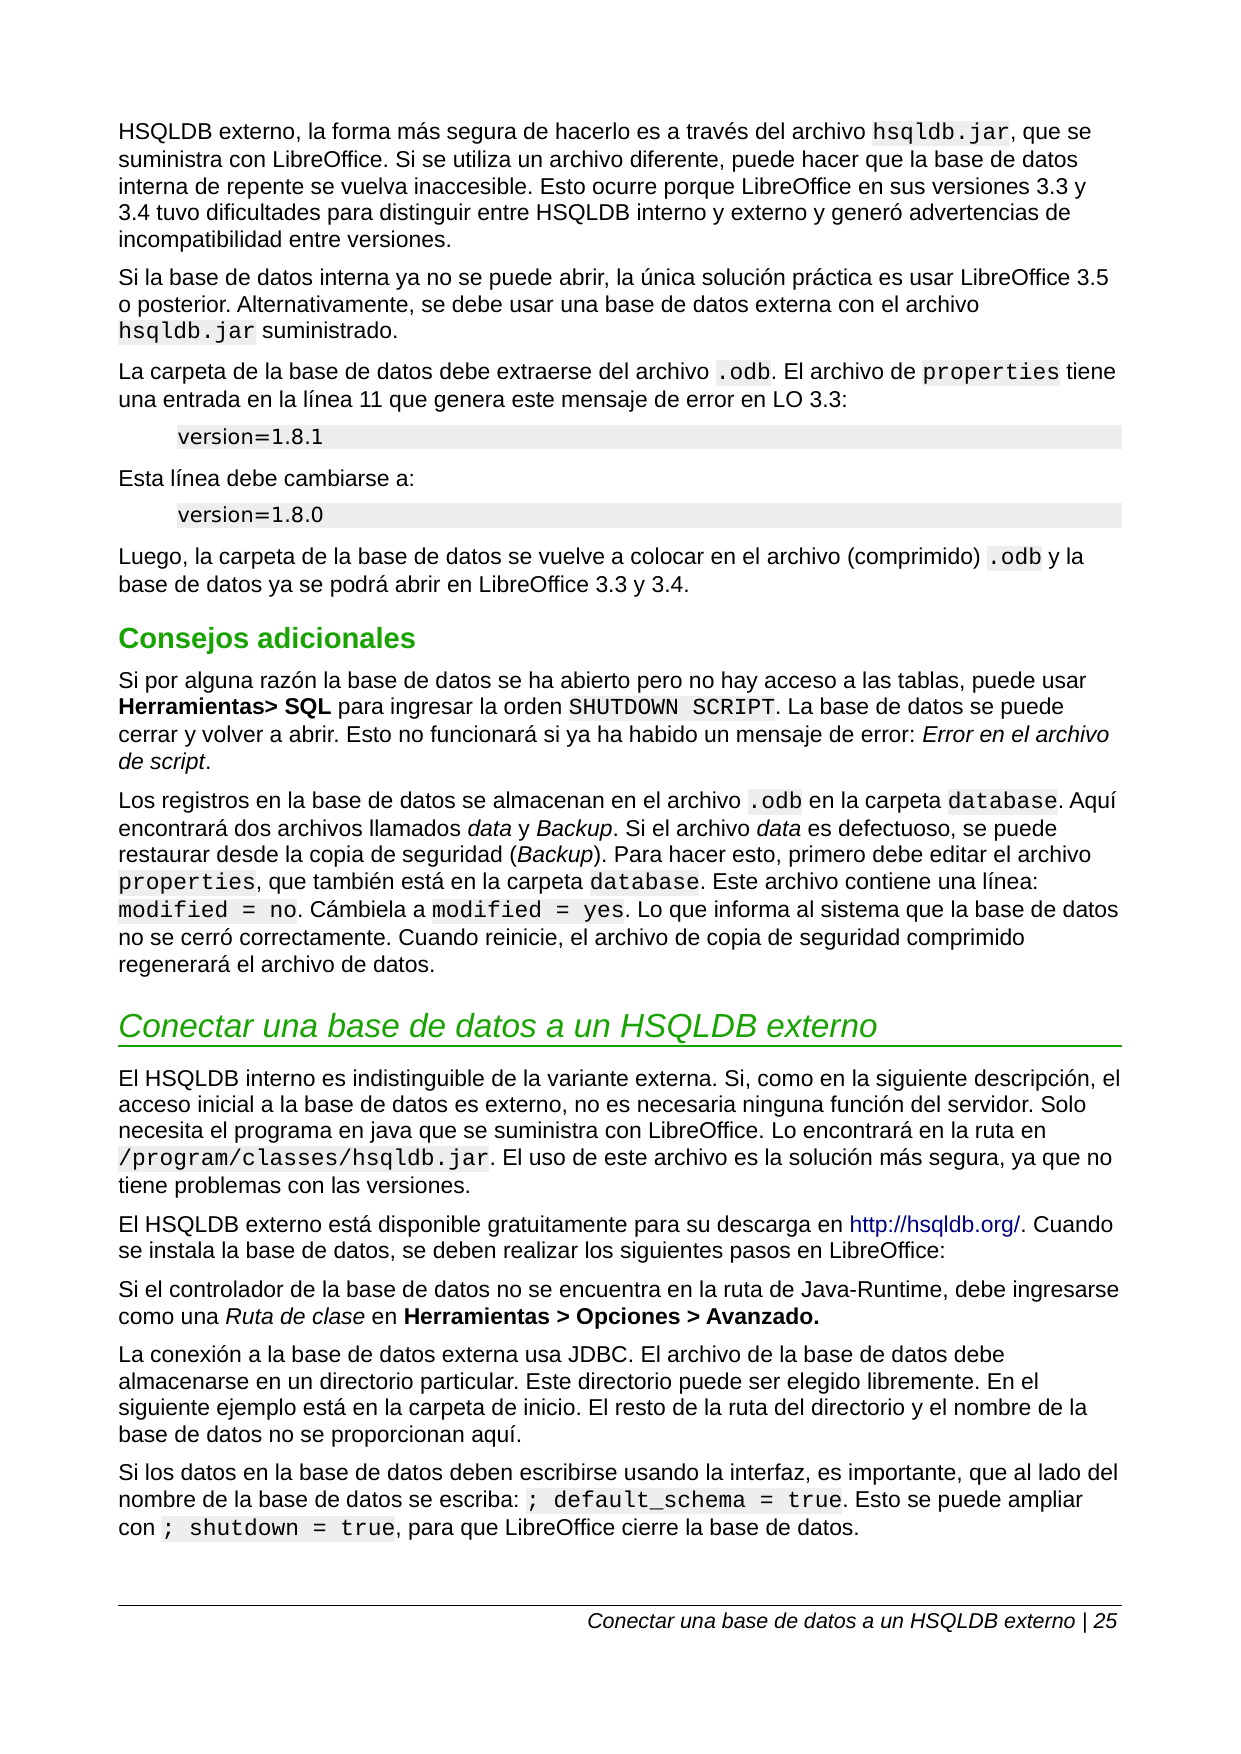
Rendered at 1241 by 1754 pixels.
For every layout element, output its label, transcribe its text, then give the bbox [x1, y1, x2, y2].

text Si el controlador de la base de datos no se encuentra en la ruta de Java-Runtime, debe ingresarse como una Ruta de clase en Herramientas > Opciones > Avanzado. [118, 1276, 1122, 1329]
text El HSQLDB interno es indistinguible de la variante externa. Si, como en la siguiente descripción, el acceso inicial a la base de datos es externo, no es necesaria ninguna función del servidor. Solo necesita el programa en java que se suministra con LibreOffice. Lo encontrará en la ruta en /program/classes/hsqldb.jar. El uso de este archivo es la solución más segura, ya que no tiene problemas con las versiones. [118, 1065, 1122, 1198]
subtitle Conectar una base de datos a un HSQLDB externo [118, 1007, 1122, 1045]
text version=1.8.1 [177, 425, 1122, 449]
text Si la base de datos interna ya no se puede abrir, la única solución práctica es usar LibreOffice 3.5 o posterior. Alternativamente, se debe usar una base de datos externa con el archivo hsqldb.jar suministrado. [118, 264, 1122, 345]
text version=1.8.0 [177, 503, 1122, 528]
list Esta línea debe cambiarse a: [118, 465, 1122, 491]
text HSQLDB externo, la forma más segura de hacerlo es a través del archivo hsqldb.jar, que se suministra con LibreOffice. Si se utiliza un archivo diferente, puede hacer que la base de datos interna de repente se vuelva inaccesible. Esto ocurre porque LibreOffice en sus versiones 3.3 y 3.4 tuvo dificultades para distinguir entre HSQLDB interno y externo y generó advertencias de incompatibilidad entre versiones. [118, 118, 1122, 252]
subtitle Consejos adicionales [118, 621, 1122, 655]
text Si por alguna razón la base de datos se ha abierto pero no hay acceso a las tablas, puede usar Herramientas> SQL para ingresar la orden SHUTDOWN SCRIPT. La base de datos se puede cerrar y volver a abrir. Esto no funcionará si ya ha habido un mensaje de error: Error en el archivo de script. [118, 667, 1122, 774]
text Si los datos en la base de datos deben escribirse usando la interfaz, es importante, que al lado del nombre de la base de datos se escriba: ; default_schema = true. Esto se puede ampliar con ; shutdown = true, para que LibreOffice cierre la base de datos. [118, 1459, 1122, 1542]
text La carpeta de la base de datos debe extraerse del archivo .odb. El archivo de properties tiene una entrada en la línea 11 que genera este mensaje de error en LO 3.3: [118, 358, 1122, 413]
text Los registros en la base de datos se almacenan en el archivo .odb en la carpeta database. Aquí encontrará dos archivos llamados data y Backup. Si el archivo data es defectuoso, se puede restaurar desde la copia de seguridad (Backup). Para hacer esto, primero debe editar el archivo properties, que también está en la carpeta database. Este archivo contiene una línea: modified = no. Cámbiela a modified = yes. Lo que informa al sistema que la base de datos no se cerró correctamente. Cuando reinicie, el archivo de copia de seguridad comprimido regenerará el archivo de datos. [118, 787, 1122, 977]
text El HSQLDB externo está disponible gratuitamente para su descarga en http://hsqldb.org/. Cuando se instala la base de datos, se deben realizar los siguientes pasos en LibreOffice: [118, 1211, 1122, 1264]
text La conexión a la base de datos externa usa JDBC. El archivo de la base de datos debe almacenarse en un directorio particular. Este directorio puede ser elegido libremente. En el siguiente ejemplo está en la carpeta de inicio. El resto de la ruta del directorio y el nombre de la base de datos no se proporcionan aquí. [118, 1341, 1122, 1447]
text Luego, la carpeta de la base de datos se vuelve a colocar en el archivo (comprimido) .odb y la base de datos ya se podrá abrir en LibreOffice 3.3 y 3.4. [118, 543, 1122, 598]
